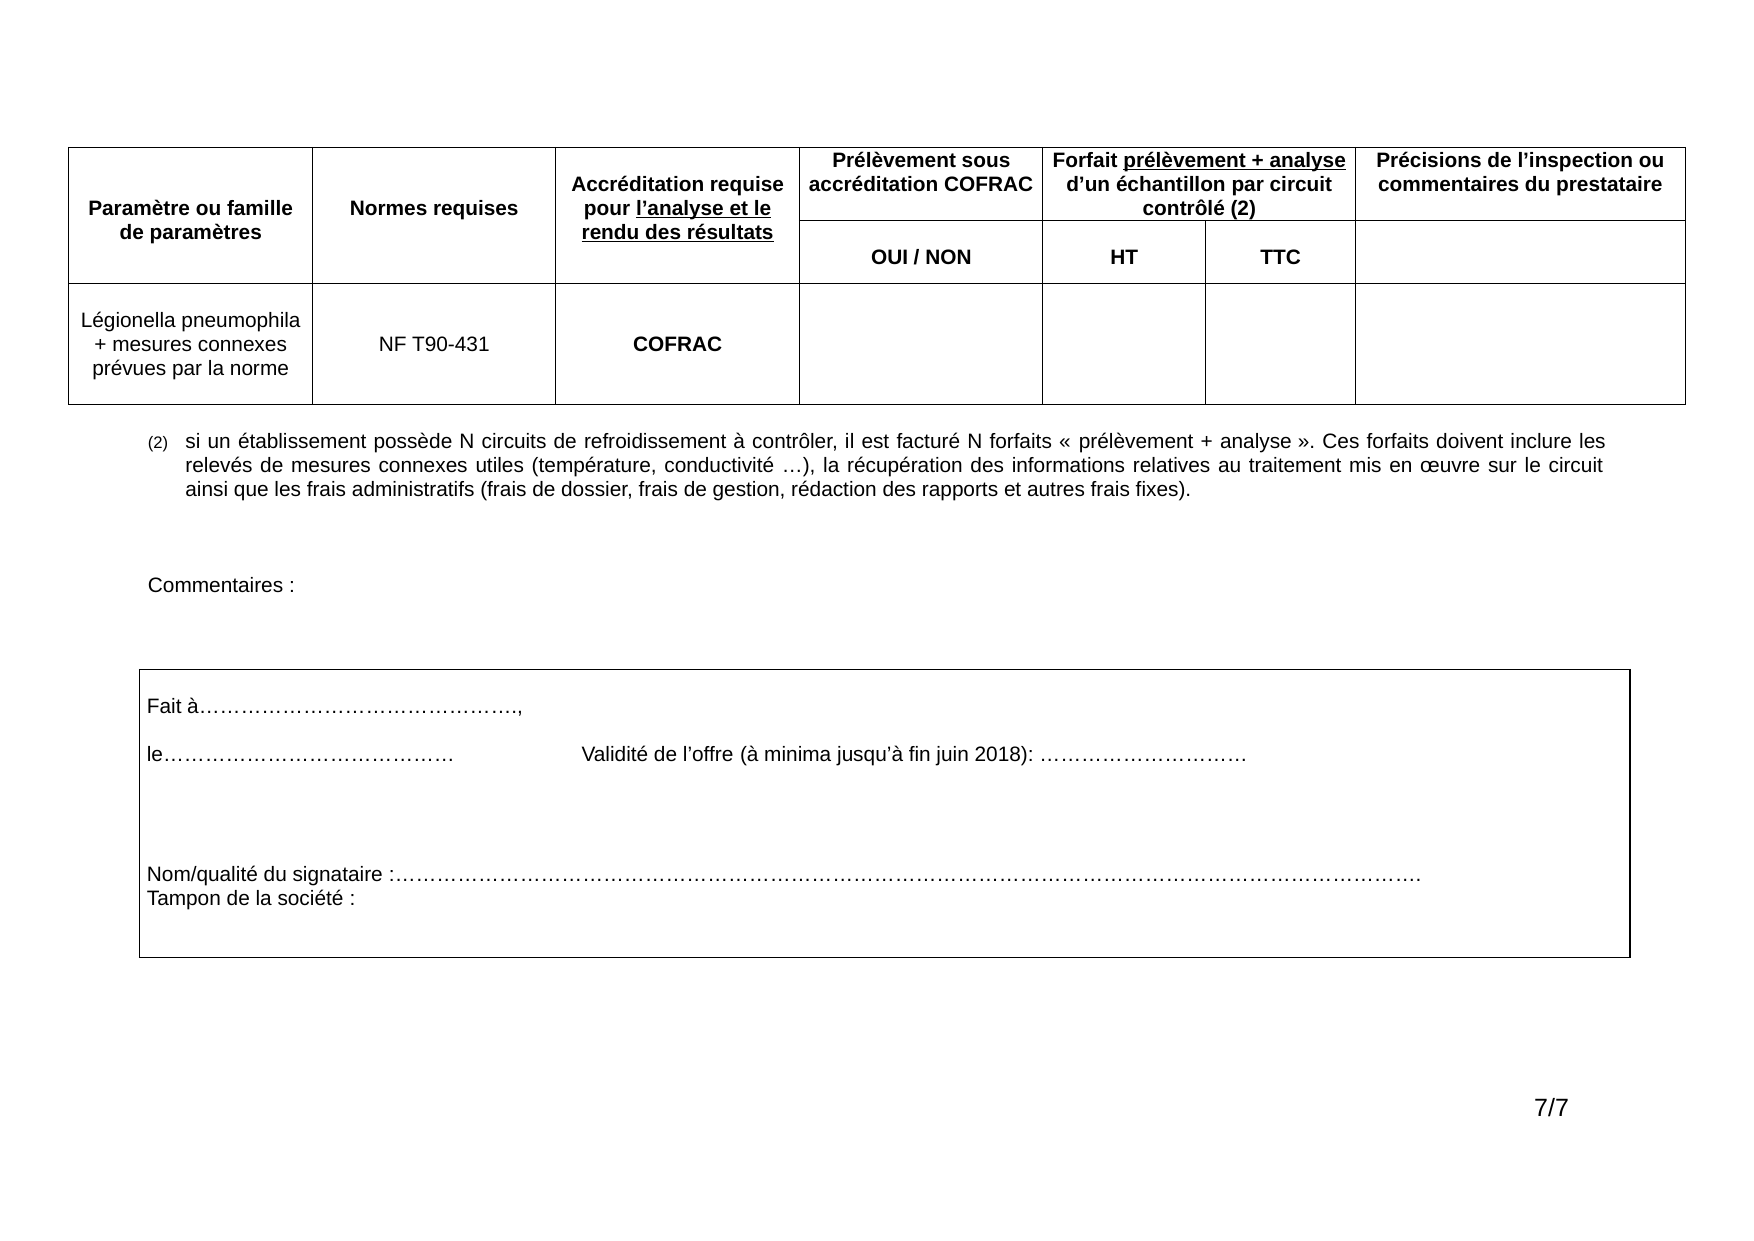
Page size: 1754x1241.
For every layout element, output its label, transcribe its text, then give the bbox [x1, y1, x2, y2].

table_cell [1356, 221, 1685, 283]
table_cell [1043, 284, 1205, 404]
list si un établissement possède N circuits de refroidissement à contrôler, il est facturé N forfaits « prélèvement + analyse ». Ces forfaits doivent inclure les relevés de mesures connexes utiles (température, conductivité …), la récupération des informations relatives au traitement mis en œuvre sur le circuit ainsi que les frais administratifs (frais de dossier, frais de gestion, rédaction des rapports et autres frais fixes). [148, 429, 1606, 501]
table_header Précisions de l’inspection ou commentaires du prestataire [1356, 148, 1685, 220]
table_cell Légionella pneumophila + mesures connexes prévues par la norme [69, 284, 312, 404]
table_cell [800, 284, 1042, 404]
table_cell NF T90-431 [313, 284, 555, 404]
table_header Fait à………………………………………., le…………………………………… Validité de l’offre (à minima jusqu’à fin juin 2018): ………………………… Nom/qualité du signataire :…………………………………………………………………………………………………………………………………. Tampon de la société : [140, 670, 1629, 957]
table_cell COFRAC [556, 284, 799, 404]
table_header Accréditation requise pour l’analyse et le rendu des résultats [556, 148, 799, 283]
table_header Paramètre ou famille de paramètres [69, 148, 312, 283]
table_cell HT [1043, 221, 1205, 283]
table_cell [1356, 284, 1685, 404]
table_header Normes requises [313, 148, 555, 283]
table_cell [1206, 284, 1355, 404]
text Commentaires : [148, 573, 1606, 597]
table_header Forfait prélèvement + analyse d’un échantillon par circuit contrôlé (2) [1043, 148, 1355, 220]
table_header Prélèvement sous accréditation COFRAC [800, 148, 1042, 220]
table_cell TTC [1206, 221, 1355, 283]
table_cell OUI / NON [800, 221, 1042, 283]
